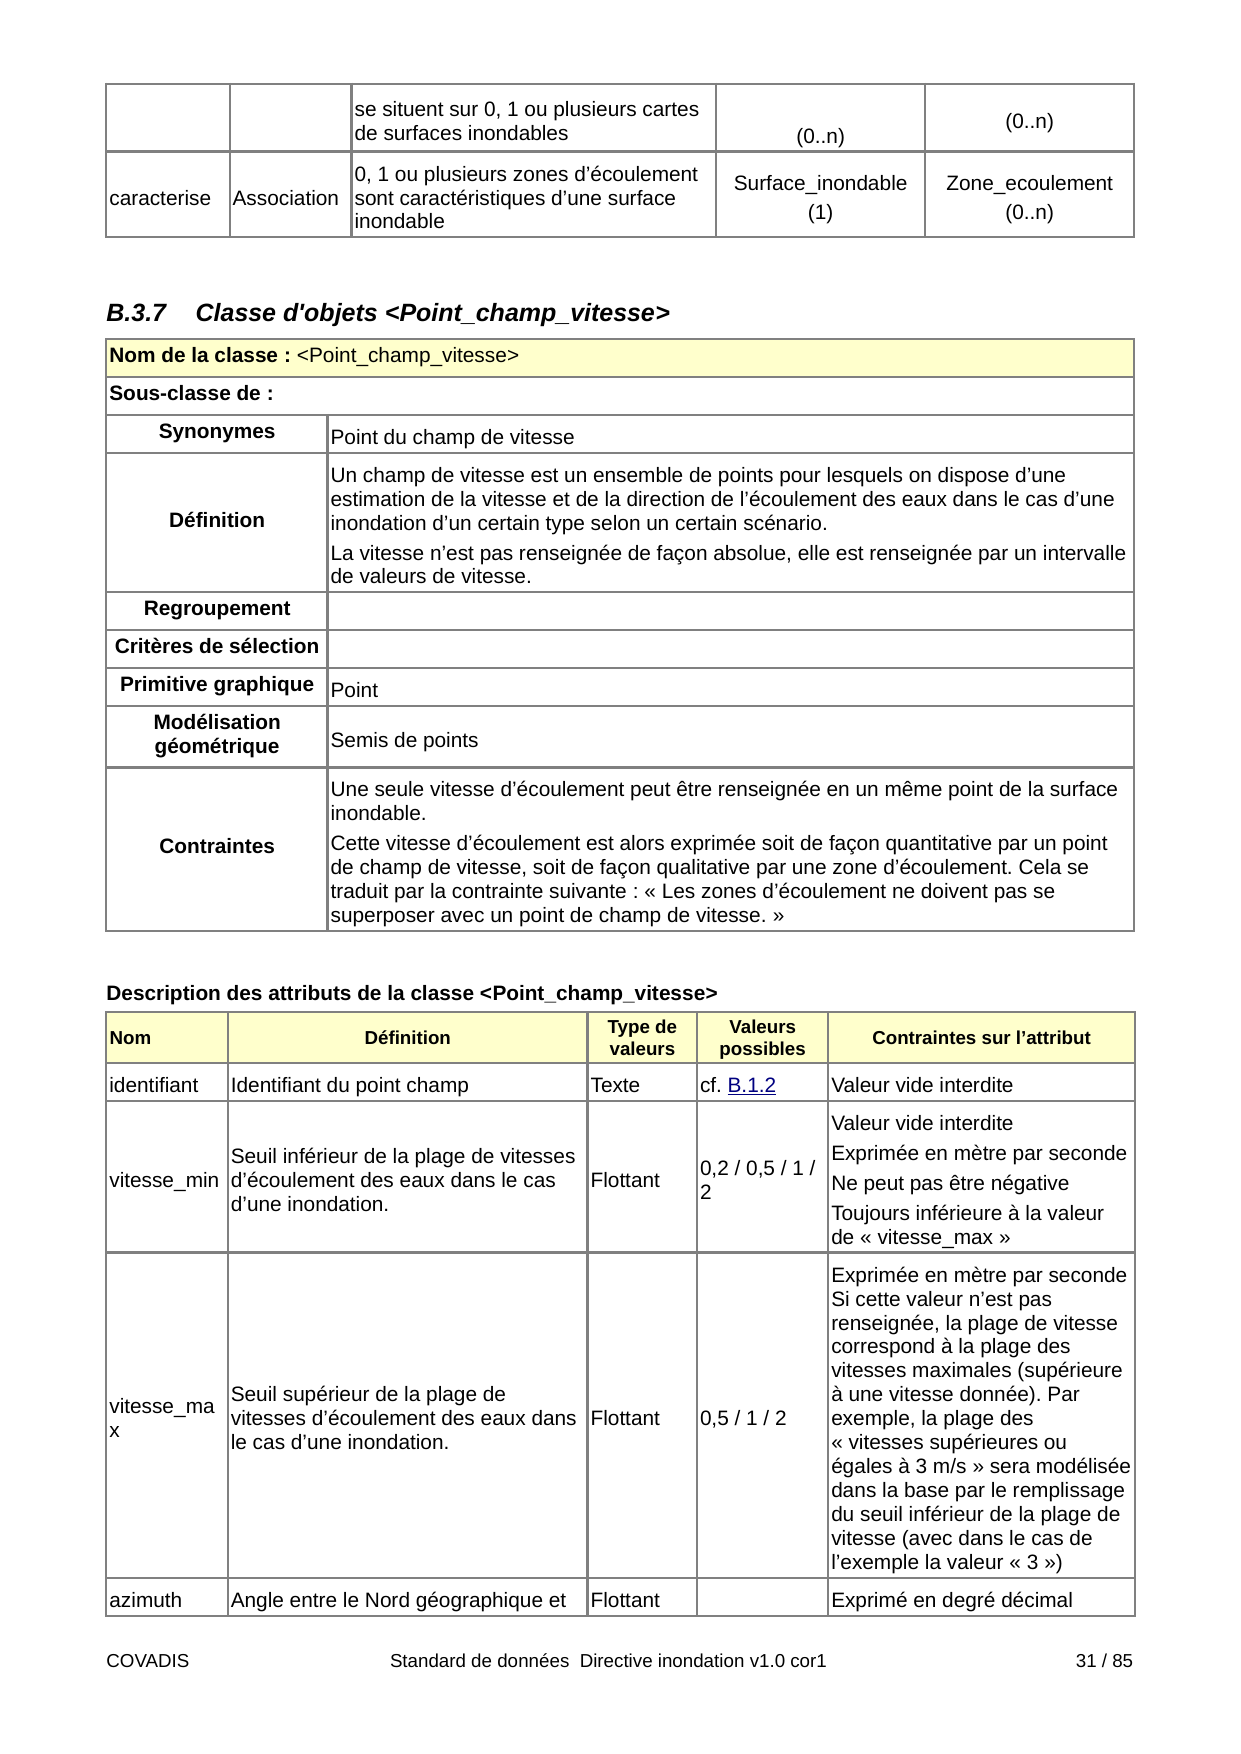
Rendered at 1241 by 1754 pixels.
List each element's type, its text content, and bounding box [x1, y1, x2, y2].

table_cell Modélisation géométrique [107, 707, 326, 766]
table_cell Surface_inondable (1) [717, 153, 924, 236]
table_cell Une seule vitesse d’écoulement peut être renseignée en un même point de la surface inondable. Cette vitesse d’écoulement est alors exprimée soit de façon quantitative par un point de champ de vitesse, soit de façon qualitative par une zone d’écoulement. Cela se traduit par la contrainte suivante : « Les zones d’écoulement ne doivent pas se superposer avec un point de champ de vitesse. » [329, 769, 1133, 930]
table_cell Valeur vide interdite [829, 1064, 1134, 1100]
table_cell Association [231, 153, 350, 236]
table_header Définition [229, 1013, 586, 1062]
table_cell Primitive graphique [107, 669, 326, 704]
table_cell Carte_surfaces_inondables (0..n) [717, 85, 924, 150]
table_cell Flottant [589, 1254, 696, 1577]
table_header Nom [107, 1013, 227, 1062]
table_cell Angle entre le Nord géographique et [229, 1579, 586, 1614]
subtitle Description des attributs de la classe <Point_champ_vitesse> [106, 981, 1134, 1005]
table_cell 0, 1 ou plusieurs zones d’écoulement sont caractéristiques d’une surface inondable [353, 153, 715, 236]
table_cell Exprimé en degré décimal [829, 1579, 1134, 1614]
table_cell [231, 85, 350, 150]
table_cell caracterise [107, 153, 229, 236]
table_cell Point [329, 669, 1133, 704]
table_cell vitesse_min [107, 1102, 227, 1251]
table_cell [329, 593, 1133, 629]
table_cell vitesse_max [107, 1254, 227, 1577]
table_cell Critères de sélection [107, 631, 326, 667]
table_cell Seuil supérieur de la plage de vitesses d’écoulement des eaux dans le cas d’une inondation. [229, 1254, 586, 1577]
table_cell Valeur vide interdite Exprimée en mètre par seconde Ne peut pas être négative Toujours inférieure à la valeur de « vitesse_max » [829, 1102, 1134, 1251]
table_cell Définition [107, 454, 326, 591]
subtitle Classe d'objets <Point_champ_vitesse> [106, 298, 1134, 326]
table_cell Semis de points [329, 707, 1133, 766]
table_cell Texte [589, 1064, 696, 1100]
table_header Contraintes sur l’attribut [829, 1013, 1134, 1062]
table_cell Zone_ecoulement (0..n) [926, 153, 1133, 236]
table_cell [329, 631, 1133, 667]
table_cell Contraintes [107, 769, 326, 930]
table_cell azimuth [107, 1579, 227, 1614]
table_cell Exprimée en mètre par seconde Si cette valeur n’est pas renseignée, la plage de vitesse correspond à la plage des vitesses maximales (supérieure à une vitesse donnée). Par exemple, la plage des « vitesses supérieures ou égales à 3 m/s » sera modélisée dans la base par le remplissage du seuil inférieur de la plage de vitesse (avec dans le cas de l’exemple la valeur « 3 ») [829, 1254, 1134, 1577]
table_header Type de valeurs [589, 1013, 696, 1062]
table_cell Identifiant du point champ [229, 1064, 586, 1100]
table_header Nom de la classe : <Point_champ_vitesse> [107, 340, 1133, 376]
table_cell 0,2 / 0,5 / 1 / 2 [698, 1102, 827, 1251]
table_cell se_situe_sur [107, 85, 229, 150]
table_cell Un champ de vitesse est un ensemble de points pour lesquels on dispose d’une estimation de la vitesse et de la direction de l’écoulement des eaux dans le cas d’une inondation d’un certain type selon un certain scénario. La vitesse n’est pas renseignée de façon absolue, elle est renseignée par un intervalle de valeurs de vitesse. [329, 454, 1133, 591]
table_cell (0..n) [926, 85, 1133, 150]
table_cell Seuil inférieur de la plage de vitesses d’écoulement des eaux dans le cas d’une inondation. [229, 1102, 586, 1251]
table_cell se situent sur 0, 1 ou plusieurs cartes de surfaces inondables [353, 85, 715, 150]
table_cell identifiant [107, 1064, 227, 1100]
table_cell 0,5 / 1 / 2 [698, 1254, 827, 1577]
table_cell Point du champ de vitesse [329, 416, 1133, 452]
table_cell cf. B.1.2 [698, 1064, 827, 1100]
table_cell Flottant [589, 1579, 696, 1614]
table_cell Sous-classe de : [107, 378, 1133, 414]
table_cell [698, 1579, 827, 1614]
table_header Valeurs possibles [698, 1013, 827, 1062]
table_cell Flottant [589, 1102, 696, 1251]
table_cell Synonymes [107, 416, 326, 452]
table_cell Regroupement [107, 593, 326, 629]
